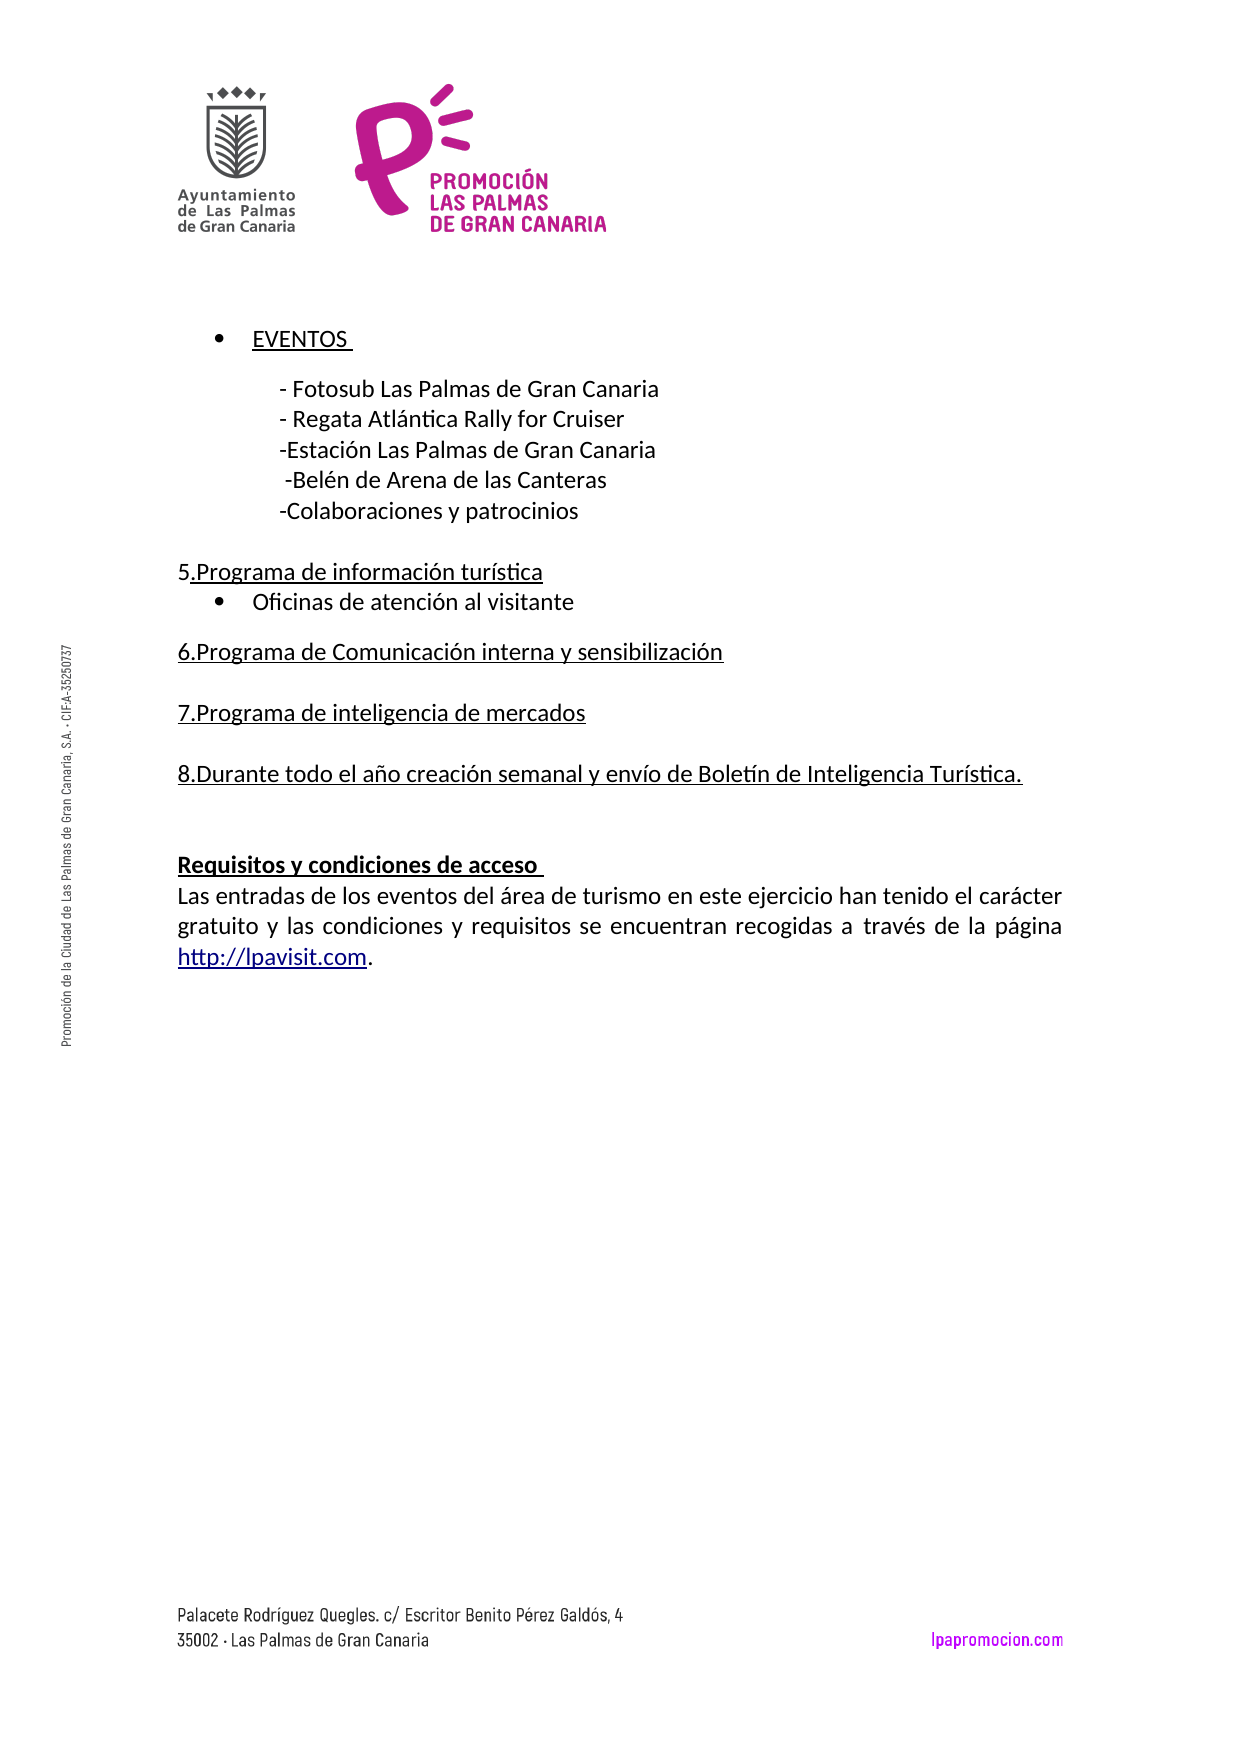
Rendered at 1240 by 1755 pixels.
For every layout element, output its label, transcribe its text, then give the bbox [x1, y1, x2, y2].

text -Colaboraciones y patrocinios [177, 495, 1062, 525]
text - Regata Atlántica Rally for Cruiser [177, 403, 1062, 434]
text -Belén de Arena de las Canteras [177, 464, 1062, 495]
list Oficinas de atención al visitante [215, 586, 1062, 617]
text Requisitos y condiciones de acceso [177, 849, 1062, 880]
text 7.Programa de inteligencia de mercados [177, 697, 1062, 727]
list EVENTOS [215, 323, 1062, 354]
text 5.Programa de información turística [177, 556, 1062, 586]
text 6.Programa de Comunicación interna y sensibilización [177, 636, 1062, 666]
text Las entradas de los eventos del área de turismo en este ejercicio han tenido el carácter gratuito y las condiciones y requisitos se encuentran recogidas a través de la página http://lpavisit.com. [177, 880, 1062, 971]
text 8.Durante todo el año creación semanal y envío de Boletín de Inteligencia Turística. [177, 758, 1062, 788]
text -Estación Las Palmas de Gran Canaria [177, 434, 1062, 464]
text - Fotosub Las Palmas de Gran Canaria [177, 373, 1062, 403]
